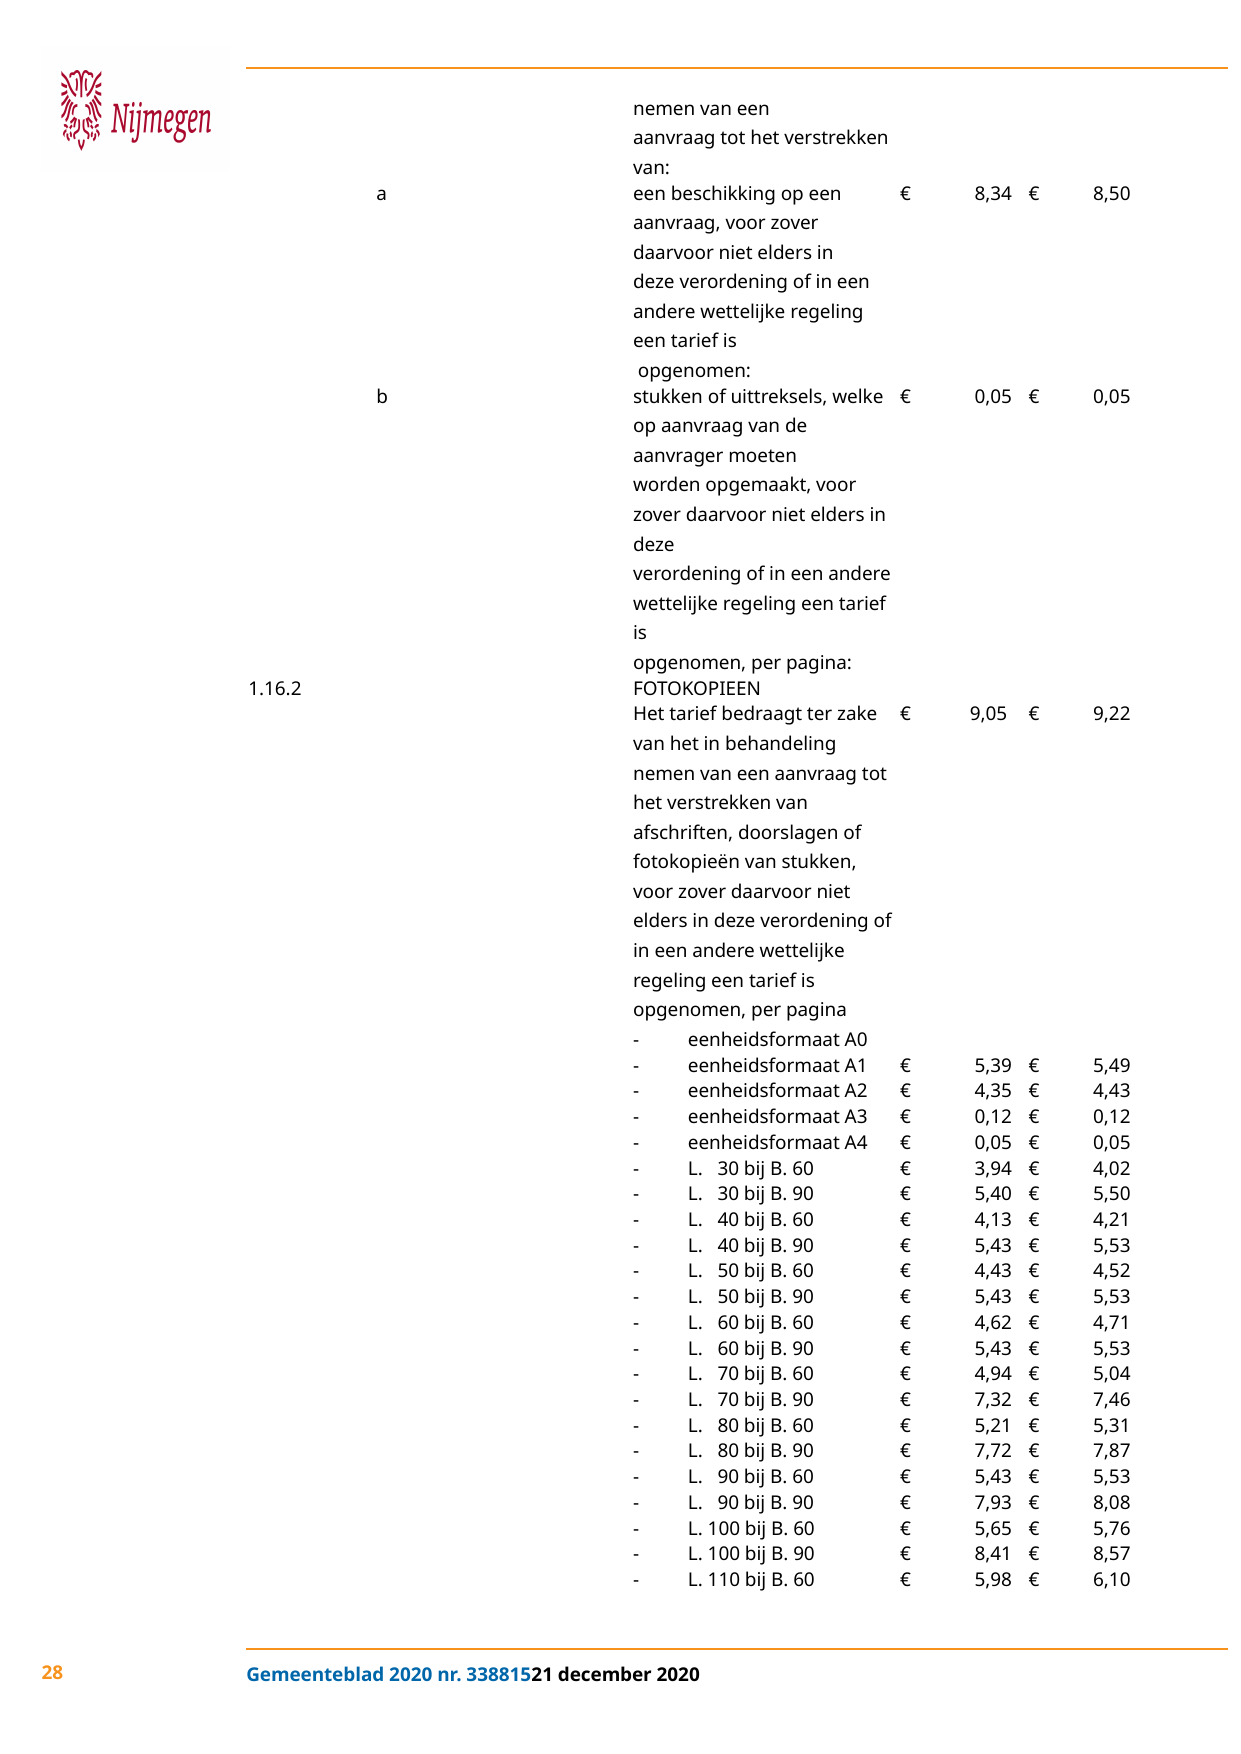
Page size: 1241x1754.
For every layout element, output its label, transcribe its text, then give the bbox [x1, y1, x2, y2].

table_cell - L. 90 bij B. 60 [633, 1464, 895, 1489]
table_cell € 8,08 [1023, 1489, 1152, 1515]
table_cell [376, 1232, 504, 1258]
table_cell [248, 1361, 376, 1386]
table_cell € 0,05 [895, 1129, 1023, 1155]
table_cell - L. 50 bij B. 90 [633, 1283, 895, 1309]
table_cell - L. 60 bij B. 90 [633, 1335, 895, 1361]
table_cell [376, 1129, 504, 1155]
table_cell - eenheidsformaat A3 [633, 1103, 895, 1129]
table_cell [505, 383, 633, 675]
table_cell € 0,05 [895, 383, 1023, 675]
table_cell € 5,31 [1023, 1412, 1152, 1438]
table_cell [376, 1464, 504, 1489]
table_cell € 4,62 [895, 1309, 1023, 1335]
table_cell [248, 180, 376, 383]
table_cell € 5,43 [895, 1232, 1023, 1258]
table_cell - L. 50 bij B. 60 [633, 1258, 895, 1283]
table_cell € 5,53 [1023, 1283, 1152, 1309]
table_cell - L. 80 bij B. 90 [633, 1438, 895, 1463]
table_cell [376, 1361, 504, 1386]
table_cell € 4,43 [1023, 1078, 1152, 1103]
table_cell [376, 1258, 504, 1283]
table_cell € 0,05 [1023, 383, 1152, 675]
table_cell [376, 95, 504, 180]
table_cell [505, 1541, 633, 1566]
table_cell [248, 1412, 376, 1438]
table_cell [248, 1180, 376, 1206]
table_cell [505, 1103, 633, 1129]
table_cell € 4,71 [1023, 1309, 1152, 1335]
table_cell [505, 1566, 633, 1592]
table_cell [505, 1386, 633, 1412]
table_cell € 4,52 [1023, 1258, 1152, 1283]
table_cell [505, 1155, 633, 1180]
table_cell - L. 70 bij B. 90 [633, 1386, 895, 1412]
table_cell € 5,50 [1023, 1180, 1152, 1206]
table_cell € 5,53 [1023, 1232, 1152, 1258]
table_cell FOTOKOPIEEN [633, 675, 895, 701]
table_cell [505, 95, 633, 180]
table_cell a [376, 180, 504, 383]
table_cell [248, 1129, 376, 1155]
table_cell [376, 1489, 504, 1515]
table_cell € 5,04 [1023, 1361, 1152, 1386]
table_cell - L. 70 bij B. 60 [633, 1361, 895, 1386]
table_cell [376, 1335, 504, 1361]
table_cell € 5,43 [895, 1335, 1023, 1361]
table_cell [895, 675, 1023, 701]
table_cell b [376, 383, 504, 675]
table_cell [376, 1155, 504, 1180]
table_cell € 7,93 [895, 1489, 1023, 1515]
table_cell [376, 1078, 504, 1103]
table_cell [505, 1052, 633, 1077]
table_cell € 5,40 [895, 1180, 1023, 1206]
table_cell [376, 1283, 504, 1309]
table_cell stukken of uittreksels, welke op aanvraag van de aanvrager moeten worden opgemaakt, voor zover daarvoor niet elders in deze verordening of in een andere wettelijke regeling een tarief is opgenomen, per pagina: [633, 383, 895, 675]
table_cell [895, 95, 1023, 180]
table_cell [248, 1515, 376, 1541]
table_cell € 7,72 [895, 1438, 1023, 1463]
table_cell € 3,94 [895, 1155, 1023, 1180]
table_cell [376, 1052, 504, 1077]
table_cell € 8,50 [1023, 180, 1152, 383]
table_cell € 4,13 [895, 1206, 1023, 1232]
table_cell € 0,05 [1023, 1129, 1152, 1155]
table_cell [376, 1103, 504, 1129]
table_cell [505, 1180, 633, 1206]
table_cell [248, 383, 376, 675]
table_cell - L. 110 bij B. 60 [633, 1566, 895, 1592]
table_cell - L. 40 bij B. 60 [633, 1206, 895, 1232]
table_cell [505, 1515, 633, 1541]
table_cell [248, 1232, 376, 1258]
table_cell - L. 30 bij B. 60 [633, 1155, 895, 1180]
table_cell [376, 1515, 504, 1541]
table_cell [248, 701, 376, 1052]
table_cell € 4,35 [895, 1078, 1023, 1103]
table_cell € 5,65 [895, 1515, 1023, 1541]
table_cell [505, 1489, 633, 1515]
table_cell [248, 1438, 376, 1463]
table_cell [505, 1232, 633, 1258]
table_cell € 5,53 [1023, 1464, 1152, 1489]
table_cell [505, 180, 633, 383]
table_cell € 5,43 [895, 1464, 1023, 1489]
table_cell € 5,49 [1023, 1052, 1152, 1077]
table_cell [505, 1206, 633, 1232]
table_cell [505, 1361, 633, 1386]
table_cell [248, 1078, 376, 1103]
table_cell [505, 1283, 633, 1309]
table_cell € 5,21 [895, 1412, 1023, 1438]
table_cell € 7,46 [1023, 1386, 1152, 1412]
table_cell € 7,32 [895, 1386, 1023, 1412]
table_cell [505, 1438, 633, 1463]
table_cell € 4,21 [1023, 1206, 1152, 1232]
table_cell - L. 100 bij B. 60 [633, 1515, 895, 1541]
table_cell [248, 1335, 376, 1361]
table_cell [505, 1078, 633, 1103]
table_cell [505, 675, 633, 701]
table_cell [248, 1541, 376, 1566]
table_cell € 0,12 [895, 1103, 1023, 1129]
table_cell [248, 1283, 376, 1309]
table_cell [248, 1566, 376, 1592]
table_cell € 5,43 [895, 1283, 1023, 1309]
table_cell [248, 1386, 376, 1412]
table_cell [376, 1438, 504, 1463]
table_cell [505, 701, 633, 1052]
table_cell [248, 1489, 376, 1515]
table_cell € 5,98 [895, 1566, 1023, 1592]
table_cell [248, 95, 376, 180]
table_cell [376, 701, 504, 1052]
table_cell - eenheidsformaat A1 [633, 1052, 895, 1077]
table_cell € 7,87 [1023, 1438, 1152, 1463]
table_cell [376, 1180, 504, 1206]
table_cell [248, 1309, 376, 1335]
table_cell een beschikking op een aanvraag, voor zover daarvoor niet elders in deze verordening of in een andere wettelijke regeling een tarief is opgenomen: [633, 180, 895, 383]
table_cell € 9,22 [1023, 701, 1152, 1052]
table_cell € 5,76 [1023, 1515, 1152, 1541]
table_cell [505, 1464, 633, 1489]
table_cell [505, 1258, 633, 1283]
table_cell [1023, 95, 1152, 180]
table_cell - L. 40 bij B. 90 [633, 1232, 895, 1258]
table_cell € 4,02 [1023, 1155, 1152, 1180]
table_cell [505, 1309, 633, 1335]
table_cell [505, 1129, 633, 1155]
table_cell [376, 1412, 504, 1438]
table_cell - L. 60 bij B. 60 [633, 1309, 895, 1335]
table_cell [1023, 675, 1152, 701]
table_cell - eenheidsformaat A4 [633, 1129, 895, 1155]
table_cell [505, 1412, 633, 1438]
table_cell - L. 80 bij B. 60 [633, 1412, 895, 1438]
table_cell - eenheidsformaat A2 [633, 1078, 895, 1103]
table_cell € 5,39 [895, 1052, 1023, 1077]
table_cell [248, 1052, 376, 1077]
picture [41, 47, 231, 172]
table_cell € 6,10 [1023, 1566, 1152, 1592]
table_cell 1.16.2 [248, 675, 376, 701]
table_cell [376, 1206, 504, 1232]
table_cell € 8,41 [895, 1541, 1023, 1566]
table_cell [248, 1206, 376, 1232]
table_cell € 8,34 [895, 180, 1023, 383]
table_cell nemen van een aanvraag tot het verstrekken van: [633, 95, 895, 180]
table_cell € 4,94 [895, 1361, 1023, 1386]
table_cell [376, 675, 504, 701]
table_cell [376, 1566, 504, 1592]
table_cell € 5,53 [1023, 1335, 1152, 1361]
table_cell [248, 1464, 376, 1489]
table_cell - L. 100 bij B. 90 [633, 1541, 895, 1566]
table_cell € 9,05 [895, 701, 1023, 1052]
table_cell - L. 30 bij B. 90 [633, 1180, 895, 1206]
table_cell € 0,12 [1023, 1103, 1152, 1129]
table_cell [505, 1335, 633, 1361]
table_cell - L. 90 bij B. 90 [633, 1489, 895, 1515]
table_cell [248, 1258, 376, 1283]
table_cell [376, 1541, 504, 1566]
table_cell € 8,57 [1023, 1541, 1152, 1566]
table_cell [248, 1103, 376, 1129]
table_cell [376, 1386, 504, 1412]
table_cell Het tarief bedraagt ter zake van het in behandeling nemen van een aanvraag tot het verstrekken van afschriften, doorslagen of fotokopieën van stukken, voor zover daarvoor niet elders in deze verordening of in een andere wettelijke regeling een tarief is opgenomen, per pagina - eenheidsformaat A0 [633, 701, 895, 1052]
table_cell [248, 1155, 376, 1180]
table_cell € 4,43 [895, 1258, 1023, 1283]
table_cell [376, 1309, 504, 1335]
